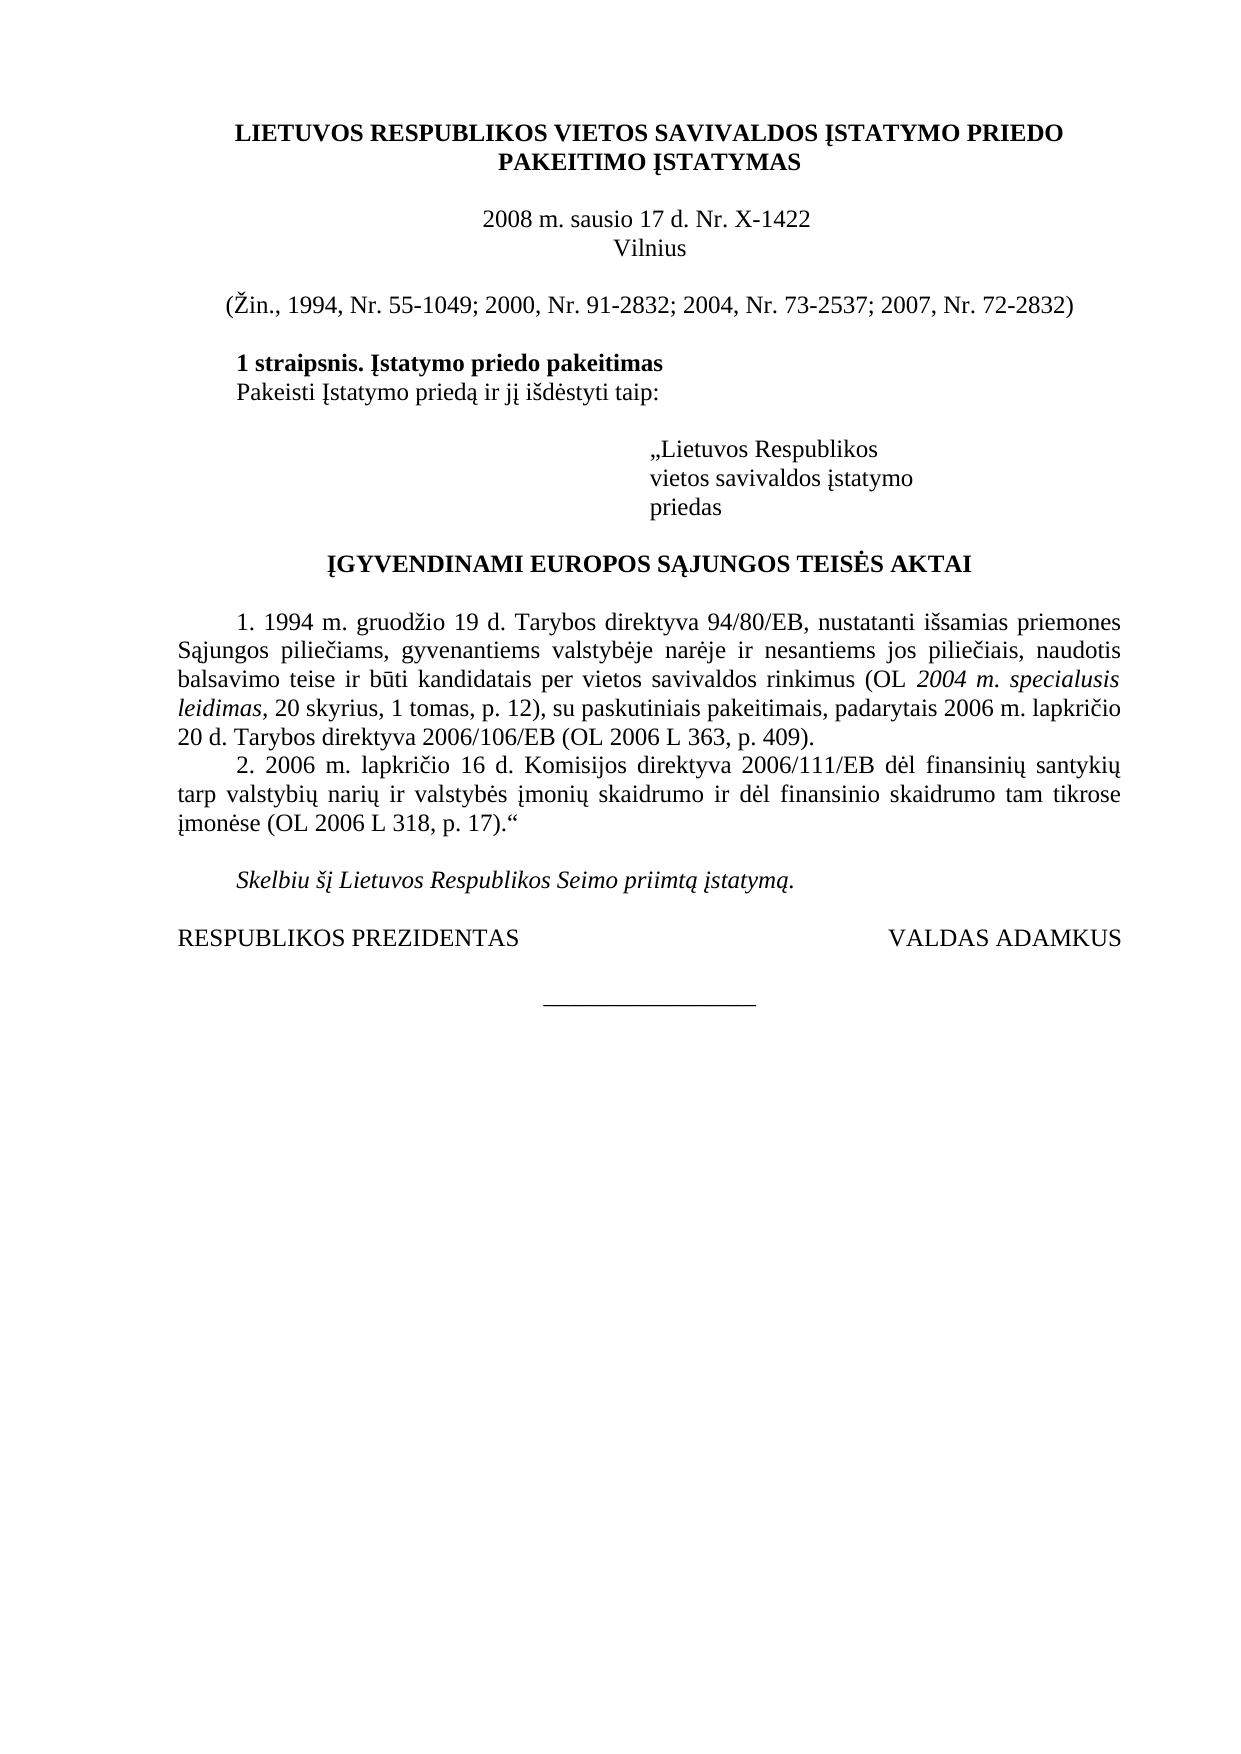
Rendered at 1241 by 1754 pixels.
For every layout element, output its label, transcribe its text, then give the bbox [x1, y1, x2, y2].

text 1 straipsnis. Įstatymo priedo pakeitimas [177, 348, 1122, 377]
text ĮGYVENDINAMI EUROPOS SĄJUNGOS TEISĖS AKTAI [177, 549, 1122, 578]
text Skelbiu šį Lietuvos Respublikos Seimo priimtą įstatymą. [177, 866, 1122, 894]
text 1. 1994 m. gruodžio 19 d. Tarybos direktyva 94/80/EB, nustatanti išsamias priemones Sąjungos piliečiams, gyvenantiems valstybėje narėje ir nesantiems jos piliečiais, naudotis balsavimo teise ir būti kandidatais per vietos savivaldos rinkimus (OL 2004 m. specialusis leidimas, 20 skyrius, 1 tomas, p. 12), su paskutiniais pakeitimais, padarytais 2006 m. lapkričio 20 d. Tarybos direktyva 2006/106/EB (OL 2006 L 363, p. 409). [177, 607, 1122, 751]
text „Lietuvos Respublikos [649, 434, 1122, 463]
text 2. 2006 m. lapkričio 16 d. Komisijos direktyva 2006/111/EB dėl finansinių santykių tarp valstybių narių ir valstybės įmonių skaidrumo ir dėl finansinio skaidrumo tam tikrose įmonėse (OL 2006 L 318, p. 17).“ [177, 751, 1122, 837]
text priedas [649, 492, 1122, 521]
text LIETUVOS RESPUBLIKOS VIETOS SAVIVALDOS ĮSTATYMO PRIEDO PAKEITIMO ĮSTATYMAS [177, 118, 1122, 176]
text RESPUBLIKOS PREZIDENTAS VALDAS ADAMKUS [177, 923, 1122, 952]
text Vilnius [177, 233, 1122, 262]
text _________________ [177, 981, 1122, 1009]
text Pakeisti Įstatymo priedą ir jį išdėstyti taip: [177, 377, 1122, 406]
text (Žin., 1994, Nr. 55-1049; 2000, Nr. 91-2832; 2004, Nr. 73-2537; 2007, Nr. 72-2832) [177, 291, 1122, 319]
text 2008 m. sausio 17 d. Nr. X-1422 [177, 204, 1122, 233]
text vietos savivaldos įstatymo [649, 463, 1122, 492]
